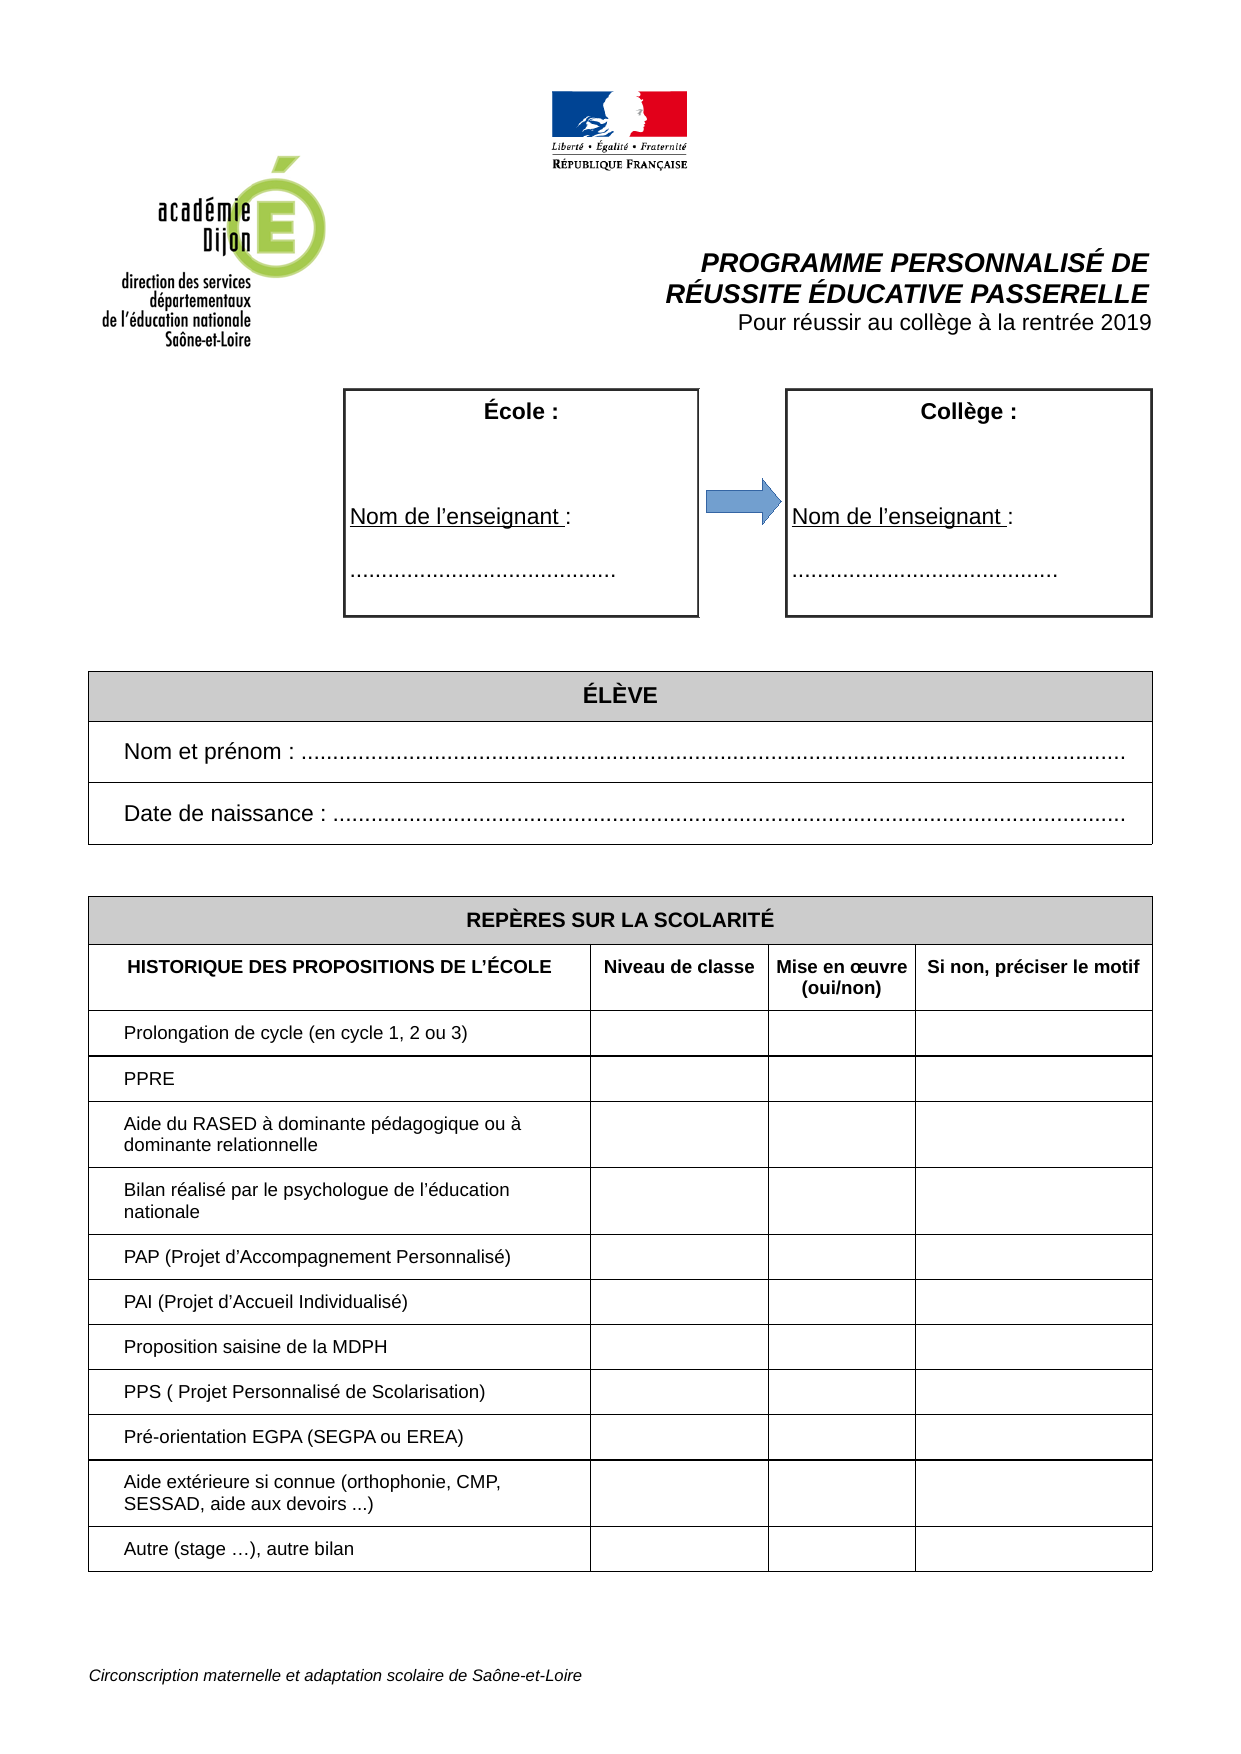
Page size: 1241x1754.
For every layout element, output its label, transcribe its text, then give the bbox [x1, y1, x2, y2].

table_header [591, 1011, 768, 1055]
table_header [591, 1527, 768, 1571]
table_header [591, 1102, 768, 1167]
table_header [769, 1168, 915, 1234]
table_header [769, 1461, 915, 1526]
table_header Niveau de classe [591, 945, 768, 1010]
text Pour réussir au collège à la rentrée 2019 [327, 309, 1152, 336]
table_header [916, 1168, 1152, 1234]
table_header Mise en œuvre (oui/non) [769, 945, 915, 1010]
table_header [769, 1102, 915, 1167]
table_header [591, 1235, 768, 1279]
table_header [591, 1280, 768, 1324]
picture [101, 154, 327, 357]
table_header PAI (Projet d’Accueil Individualisé) [89, 1280, 590, 1324]
table_header [916, 1461, 1152, 1526]
table_header Proposition saisine de la MDPH [89, 1325, 590, 1369]
text PROGRAMME PERSONNALISÉ DE [327, 247, 1152, 278]
table_header [591, 1461, 768, 1526]
table_header PAP (Projet d’Accompagnement Personnalisé) [89, 1235, 590, 1279]
table_cell Nom et prénom : [89, 722, 1152, 782]
table_header [916, 1057, 1152, 1101]
table_header HISTORIQUE DES PROPOSITIONS DE L’ÉCOLE [89, 945, 590, 1010]
table_header [591, 1325, 768, 1369]
table_header Aide extérieure si connue (orthophonie, CMP, SESSAD, aide aux devoirs ...) [89, 1461, 590, 1526]
table_header [769, 1415, 915, 1459]
table_header REPÈRES SUR LA SCOLARITÉ [89, 897, 1152, 944]
table_header [591, 1168, 768, 1234]
table_header [916, 1280, 1152, 1324]
table_header PPS ( Projet Personnalisé de Scolarisation) [89, 1370, 590, 1414]
table_header Prolongation de cycle (en cycle 1, 2 ou 3) [89, 1011, 590, 1055]
table_header [916, 1527, 1152, 1571]
table_cell Date de naissance : [89, 783, 1152, 843]
table_header [769, 1057, 915, 1101]
table_header PPRE [89, 1057, 590, 1101]
table_header [591, 1057, 768, 1101]
table_header Collège : Nom de l’enseignant : [788, 392, 1150, 614]
table_header [769, 1325, 915, 1369]
table_header Bilan réalisé par le psychologue de l’éducation nationale [89, 1168, 590, 1234]
table_header [769, 1370, 915, 1414]
table_header [591, 1415, 768, 1459]
table_header Si non, préciser le motif [916, 945, 1152, 1010]
table_header [769, 1235, 915, 1279]
table_header Pré-orientation EGPA (SEGPA ou EREA) [89, 1415, 590, 1459]
table_header [701, 388, 784, 614]
table_header [916, 1415, 1152, 1459]
table_header ÉLÈVE [89, 672, 1152, 721]
table_header [916, 1235, 1152, 1279]
table_header [916, 1011, 1152, 1055]
table_header [916, 1102, 1152, 1167]
table_header [591, 1370, 768, 1414]
table_header Aide du RASED à dominante pédagogique ou à dominante relationnelle [89, 1102, 590, 1167]
table_header [769, 1280, 915, 1324]
table_header [769, 1011, 915, 1055]
text RÉUSSITE ÉDUCATIVE PASSERELLE [327, 278, 1152, 309]
table_header [769, 1527, 915, 1571]
table_header [916, 1325, 1152, 1369]
table_header [916, 1370, 1152, 1414]
table_header École : Nom de l’enseignant : [346, 392, 697, 614]
table_header Autre (stage …), autre bilan [89, 1527, 590, 1571]
picture [551, 90, 690, 173]
